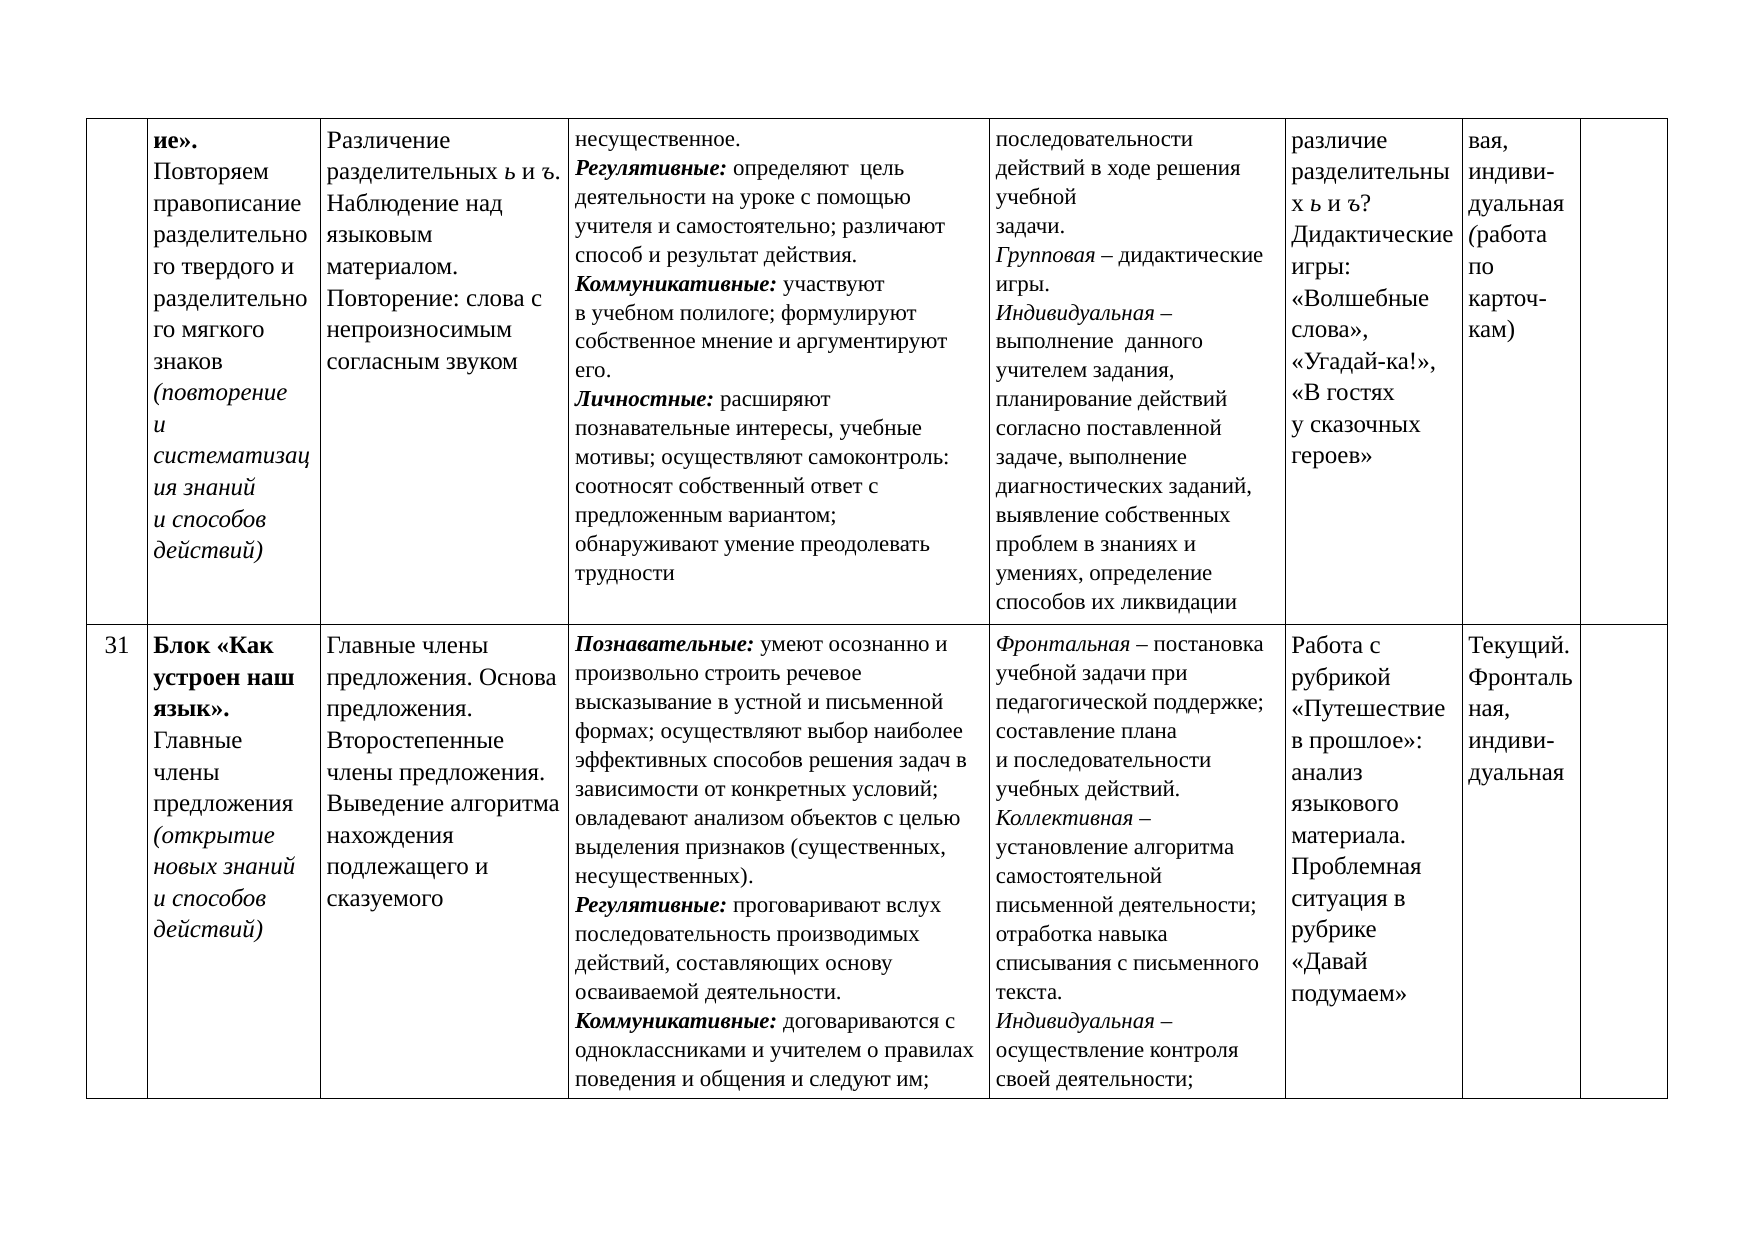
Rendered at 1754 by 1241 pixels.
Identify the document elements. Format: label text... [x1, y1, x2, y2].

table_cell 31 [87, 625, 147, 1097]
table_cell различие разделительных ь и ъ? Дидактические игры: «Волшебные слова», «Угадай-ка!», «В гостях у сказочных героев» [1286, 119, 1462, 624]
table_cell Текущий. Фронтальная, индиви-дуальная [1463, 625, 1580, 1097]
table_cell несущественное. Регулятивные: определяют цель деятельности на уроке с помощью учителя и самостоятельно; различают способ и результат действия. Коммуникативные: участвуют в учебном полилоге; формулируют собственное мнение и аргументируют его. Личностные: расширяют познавательные интересы, учебные мотивы; осуществляют самоконтроль: соотносят собственный ответ с предложенным вариантом; обнаруживают умение преодолевать трудности [569, 119, 989, 624]
table_cell Блок «Как устроен наш язык». Главные члены предложения (открытие новых знаний и способов действий) [148, 625, 320, 1097]
table_cell Фронтальная – постановка учебной задачи при педагогической поддержке; составление плана и последовательности учебных действий. Коллективная – установление алгоритма самостоятельной письменной деятельности; отработка навыка списывания с письменного текста. Индивидуальная – осуществление контроля своей деятельности; [990, 625, 1285, 1097]
table_cell вая, индиви-дуальная (работа по карточ-кам) [1463, 119, 1580, 624]
table_cell [1581, 625, 1667, 1097]
table_cell последовательности действий в ходе решения учебной задачи. Групповая – дидактические игры. Индивидуальная – выполнение данного учителем задания, планирование действий согласно поставленной задаче, выполнение диагностических заданий, выявление собственных проблем в знаниях и умениях, определение способов их ликвидации [990, 119, 1285, 624]
table_cell Главные члены предложения. Основа предложения. Второстепенные члены предложения. Выведение алгоритма нахождения подлежащего и сказуемого [321, 625, 568, 1097]
table_cell ие». Повторяем правописание разделительного твердого и разделительного мягкого знаков (повторение и систематизация знаний и способов действий) [148, 119, 320, 624]
table_cell Работа с рубрикой «Путешествие в прошлое»: анализ языкового материала. Проблемная ситуация в рубрике «Давай подумаем» [1286, 625, 1462, 1097]
table_cell Различение разделительных ь и ъ. Наблюдение над языковым материалом. Повторение: слова с непроизносимым согласным звуком [321, 119, 568, 624]
table_cell [87, 119, 147, 624]
table_cell Познавательные: умеют осознанно и произвольно строить речевое высказывание в устной и письменной формах; осуществляют выбор наиболее эффективных способов решения задач в зависимости от конкретных условий; овладевают анализом объектов с целью выделения признаков (существенных, несущественных). Регулятивные: проговаривают вслух последовательность производимых действий, составляющих основу осваиваемой деятельности. Коммуникативные: договариваются с одноклассниками и учителем о правилах поведения и общения и следуют им; [569, 625, 989, 1097]
table_cell [1581, 119, 1667, 624]
